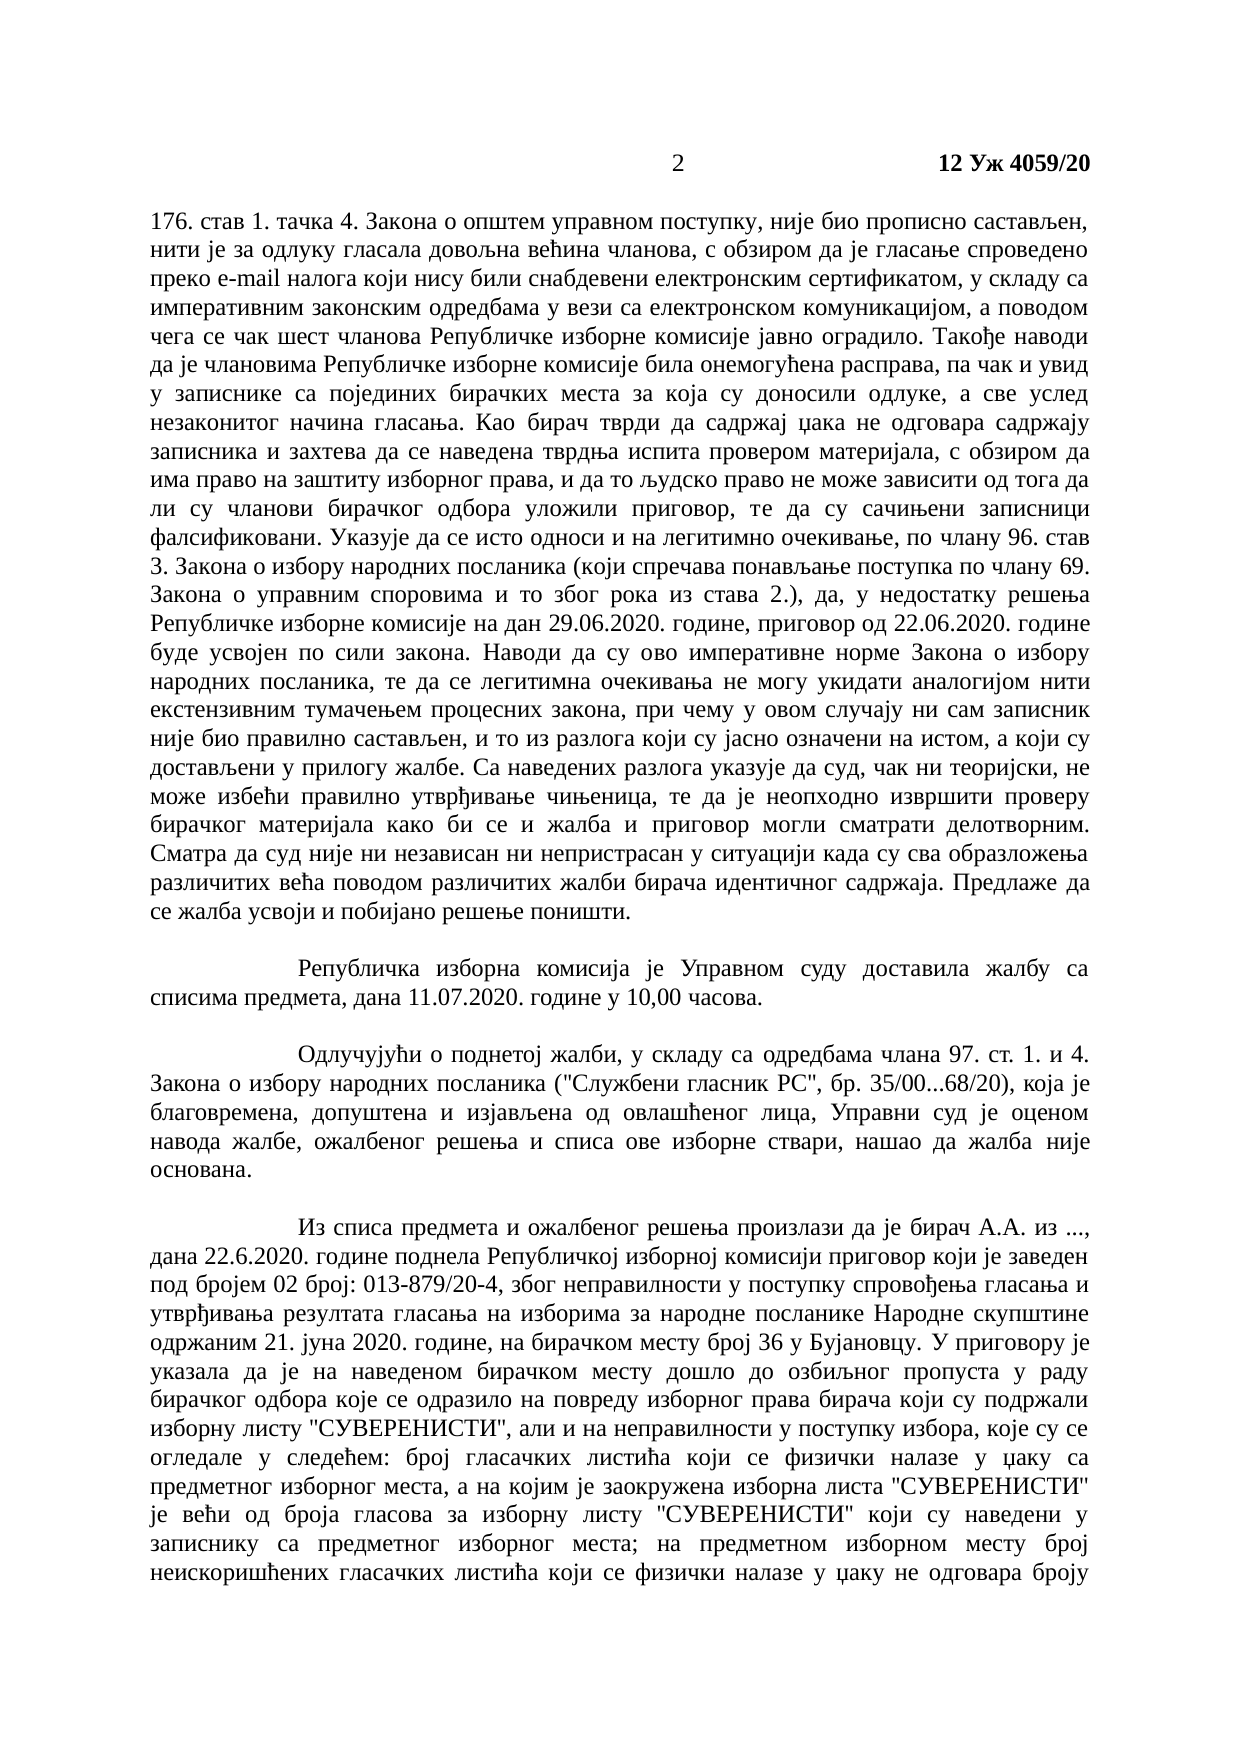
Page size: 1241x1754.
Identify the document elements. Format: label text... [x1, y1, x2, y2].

text Републичка изборна комисија је Управном суду доставила жалбу са списима предмета, дана 11.07.2020. године у 10,00 часова. [150, 953, 1090, 1011]
text Из списа предмета и ожалбеног решења произлази да је бирач A.A. из ..., дана 22.6.2020. године поднела Републичкој изборној комисији приговор који је заведен под бројем 02 број: 013-879/20-4, због неправилности у поступку спровођења гласања и утврђивања резултата гласања на изборима за народне посланике Народне скупштине одржаним 21. јуна 2020. године, на бирачком месту број 36 у Бујановцу. У приговору је указала да је на наведеном бирачком месту дошло до озбиљног пропуста у раду бирачког одбора које се одразило на повреду изборног права бирача који су подржали изборну листу ''СУВЕРЕНИСТИ'', али и на неправилности у поступку избора, које су се огледале у следећем: број гласачких листића који се физички налазе у џаку са предметног изборног места, а на којим је заокружена изборна листа ''СУВЕРЕНИСТИ'' је већи од броја гласова за изборну листу ''СУВЕРЕНИСТИ'' који су наведени у записнику са предметног изборног места; на предметном изборном месту број неискоришћених гласачких листића који се физички налазе у џаку не одговара броју [150, 1212, 1090, 1586]
text Одлучујући о поднетој жалби, у складу са одредбама члана 97. ст. 1. и 4. Закона о избору народних посланика (''Службени гласник РС'', бр. 35/00...68/20), која је благовремена, допуштена и изјављена од овлашћеног лица, Управни суд је оценом навода жалбе, ожалбеног решења и списа ове изборне ствари, нашао да жалба није основана. [150, 1039, 1090, 1183]
text 176. став 1. тачка 4. Закона о општем управном поступку, није био прописно састављен, нити је за одлуку гласала довољна већина чланова, с обзиром да је гласање спроведено преко e-mail налога који нису били снабдевени електронским сертификатом, у складу са императивним законским одредбама у вези са електронском комуникацијом, а поводом чега се чак шест чланова Републичке изборне комисије јавно оградило. Такође наводи да је члановима Републичке изборне комисије била онемогућена расправа, па чак и увид у записнике са појединих бирачких места за која су доносили одлуке, а све услед незаконитог начина гласања. Као бирач тврди да садржај џака не одговара садржају записника и захтева да се наведена тврдња испита провером материјала, с обзиром да има право на заштиту изборног права, и да то људско право не може зависити од тога да ли су чланови бирачког одбора уложили приговор, те да су сачињени записници фалсификовани. Указује да се исто односи и на легитимно очекивање, по члану 96. став 3. Закона о избору народних посланика (који спречава понављање поступка по члану 69. Закона о управним споровима и то због рока из става 2.), да, у недостатку решења Републичке изборне комисије на дан 29.06.2020. године, приговор од 22.06.2020. године буде усвојен по сили закона. Наводи да су ово императивне норме Закона о избору народних посланика, те да се легитимна очекивања не могу укидати аналогијом нити екстензивним тумачењем процесних закона, при чему у овом случају ни сам записник није био правилно састављен, и то из разлога који су јасно означени на истом, а који су достављени у прилогу жалбе. Са наведених разлога указује да суд, чак ни теоријски, не може избећи правилно утврђивање чињеница, те да је неопходно извршити проверу бирачког материјала како би се и жалба и приговор могли сматрати делотворним. Сматра да суд није ни независан ни непристрасан у ситуацији када су сва образложења различитих већа поводом различитих жалби бирача идентичног садржаја. Предлаже да се жалба усвоји и побијано решење поништи. [150, 206, 1090, 924]
